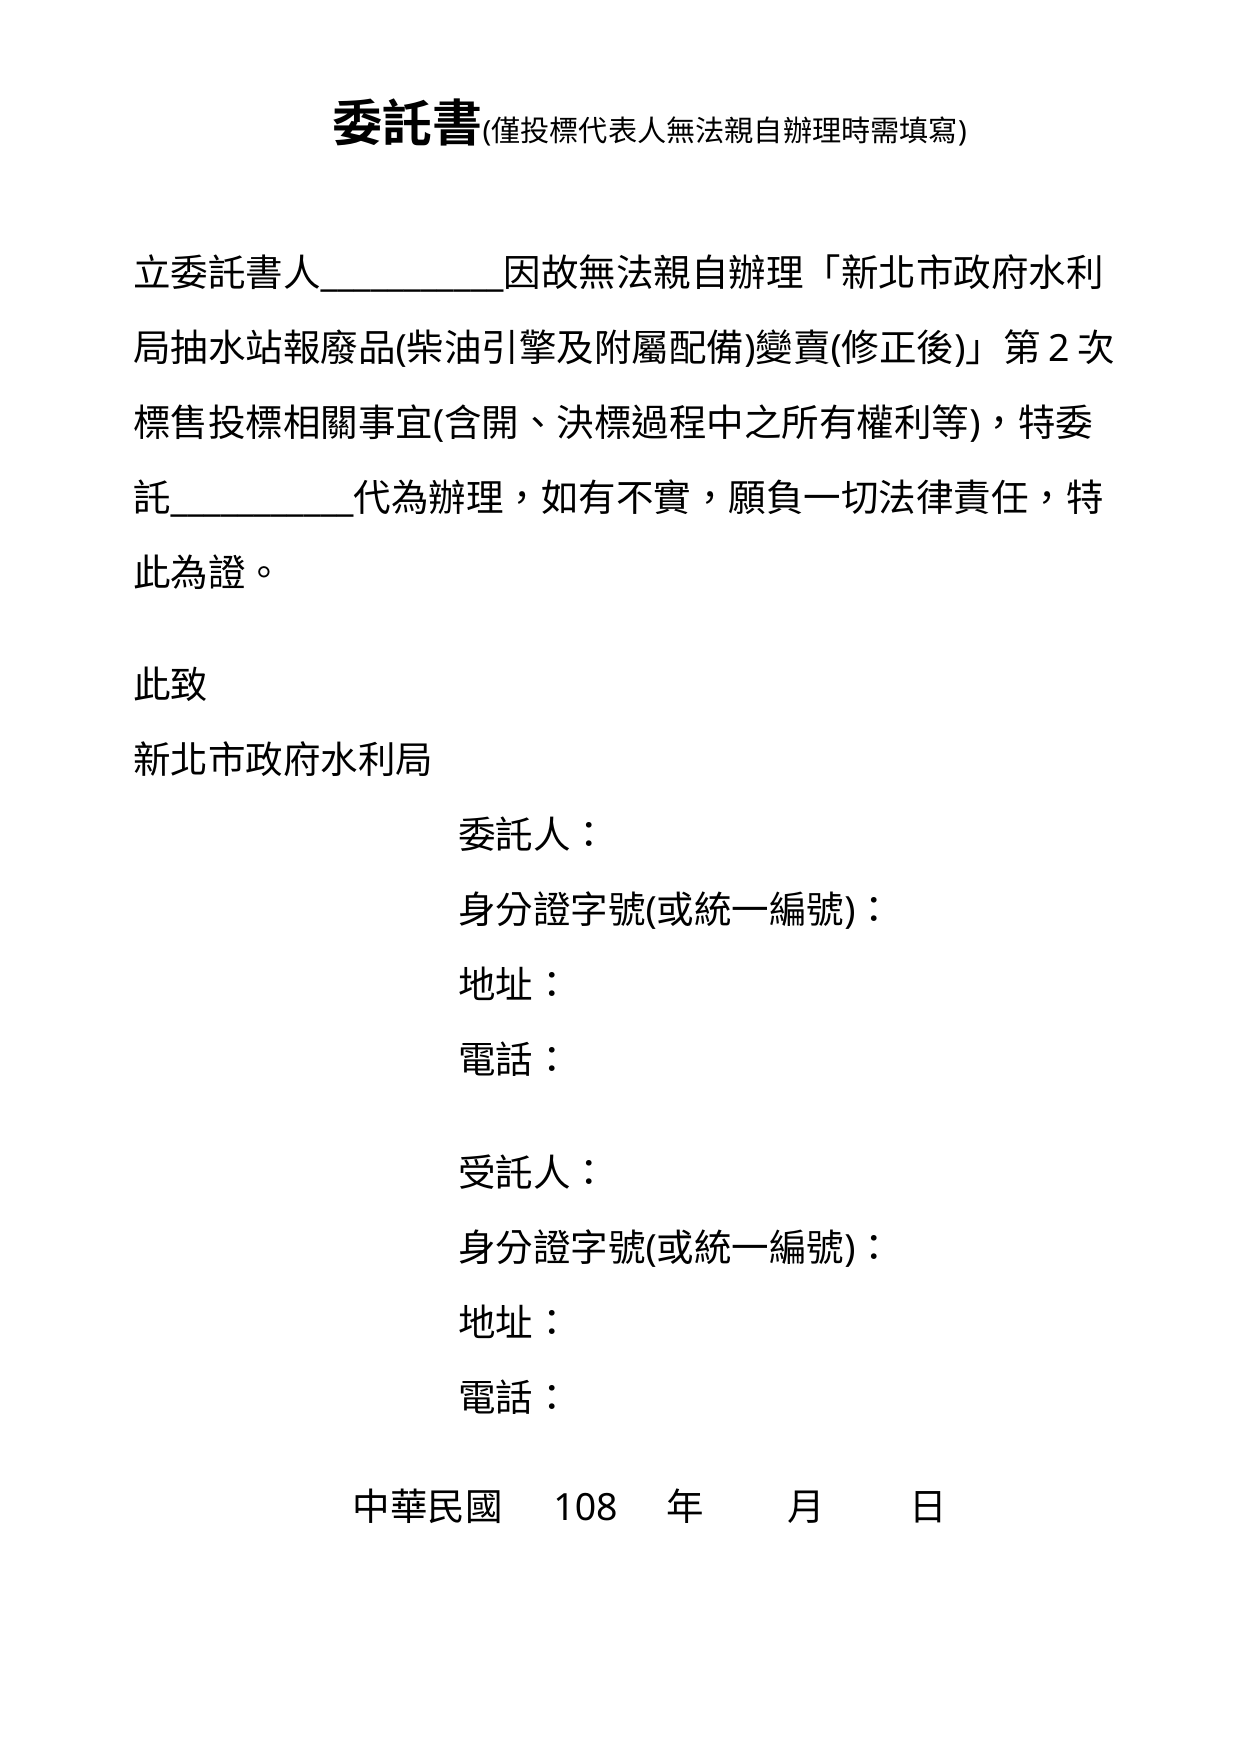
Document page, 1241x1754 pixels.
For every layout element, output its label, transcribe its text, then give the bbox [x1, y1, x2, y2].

text 身分證字號(或統一編號)： [458, 1201, 1181, 1276]
text 委託人： [458, 789, 1181, 864]
text 新北市政府水利局 [133, 714, 1181, 789]
text 電話： [458, 1351, 1181, 1426]
text 委託書(僅投標代表人無法親自辦理時需填寫) [118, 76, 1181, 151]
text 此致 [133, 639, 1181, 714]
text 身分證字號(或統一編號)： [458, 864, 1181, 939]
text 立委託書人___________因故無法親自辦理「新北市政府水利局抽水站報廢品(柴油引擎及附屬配備)變賣(修正後)」第2次標售投標相關事宜(含開、決標過程中之所有權利等)，特委託___________代為辦理，如有不實，願負一切法律責任，特此為證。 [133, 226, 1125, 601]
text 電話： [458, 1014, 1181, 1089]
text 中華民國 108 年 月 日 [118, 1477, 1181, 1532]
text 地址： [458, 939, 1181, 1014]
text 地址： [458, 1276, 1181, 1351]
text 受託人： [458, 1126, 1181, 1201]
